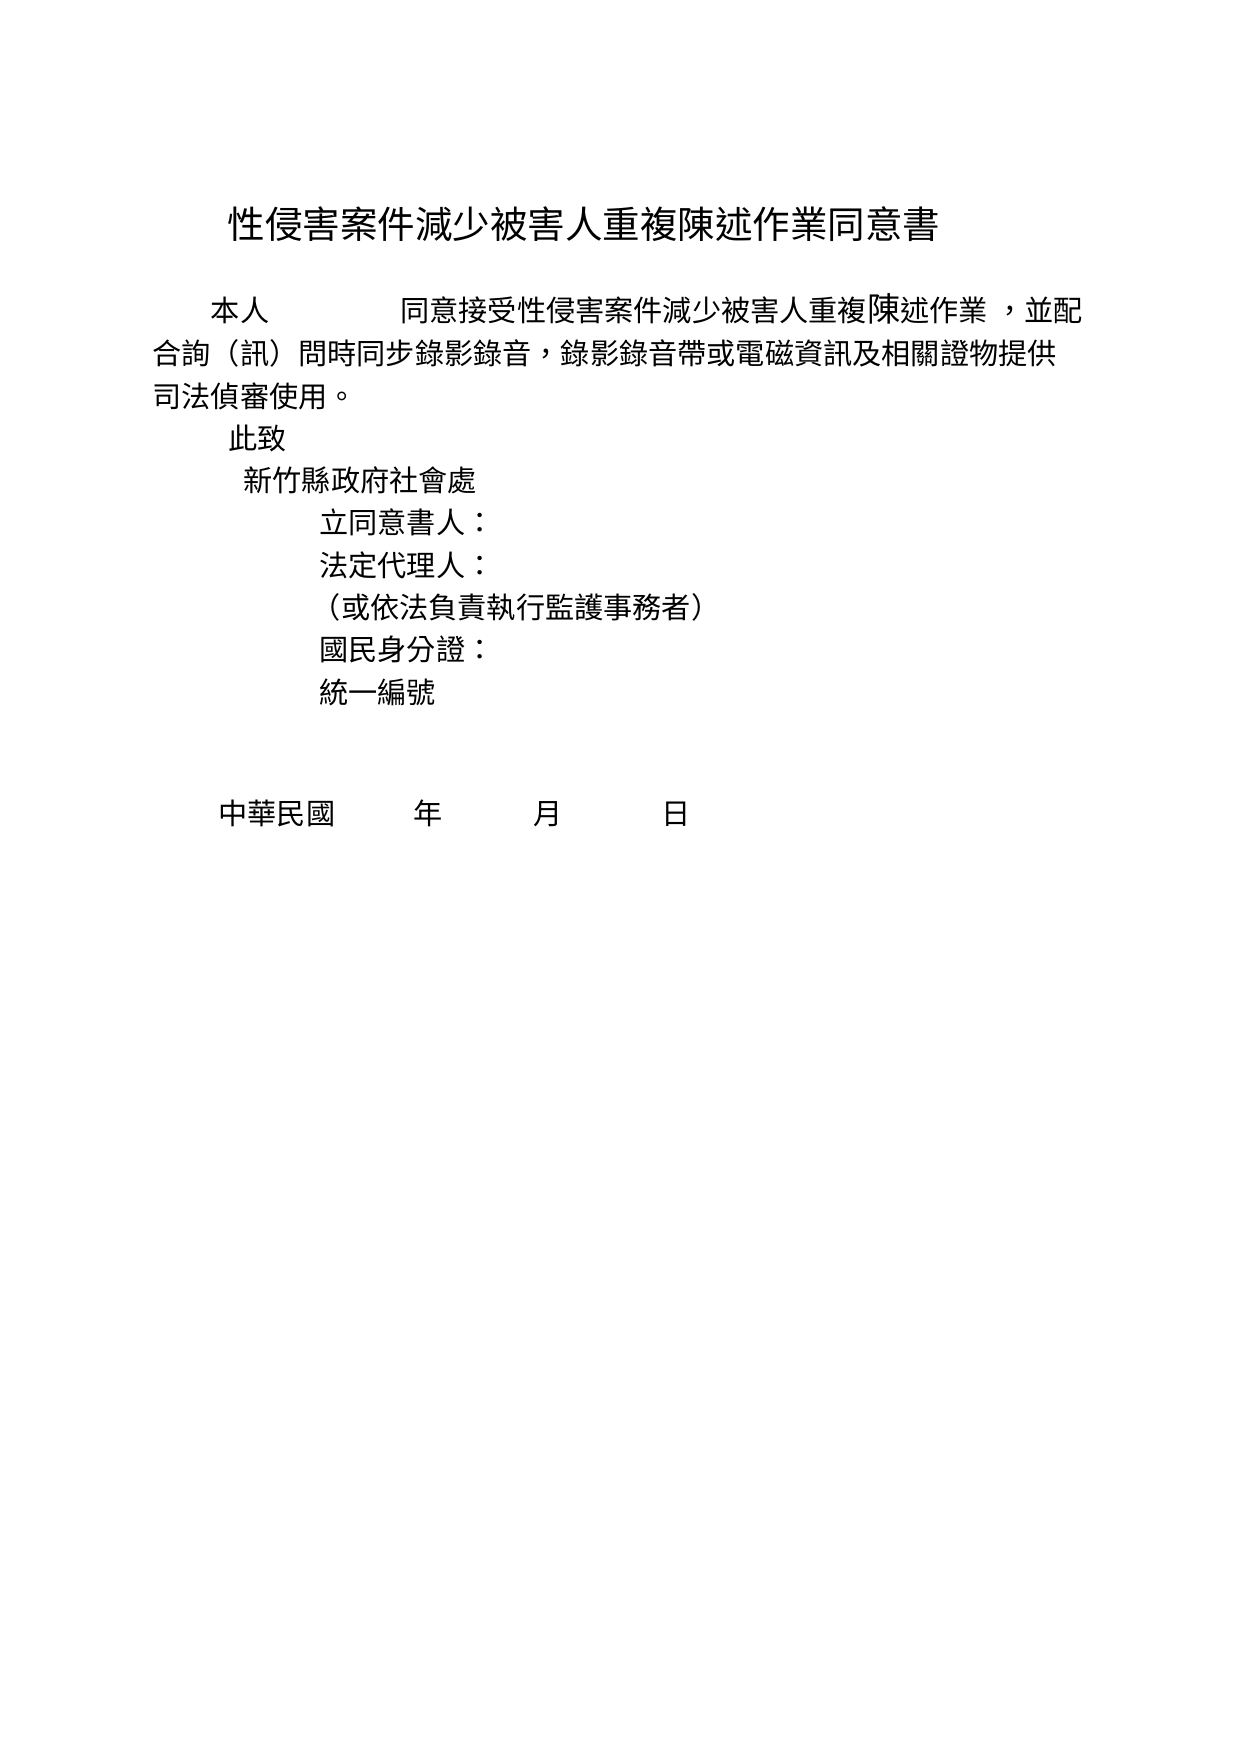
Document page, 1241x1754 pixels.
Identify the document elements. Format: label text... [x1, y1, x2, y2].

text 性侵害案件減少被害人重複陳述作業同意書 [152, 195, 1084, 249]
text 本人 同意接受性侵害案件減少被害人重複陳述作業 ，並配合詢（訊）問時同步錄影錄音，錄影錄音帶或電磁資訊及相關證物提供司法偵審使用。 [152, 283, 1084, 415]
text 法定代理人： [152, 542, 1084, 584]
text 立同意書人： [152, 500, 1084, 542]
text 國民身分證： [152, 627, 1084, 669]
text 此致 [152, 415, 1084, 458]
text （或依法負責執行監護事務者） [152, 584, 1084, 627]
text 中華民國 年 月 日 [152, 791, 1084, 833]
text 統一編號 [152, 669, 1084, 711]
text 新竹縣政府社會處 [152, 458, 1084, 500]
